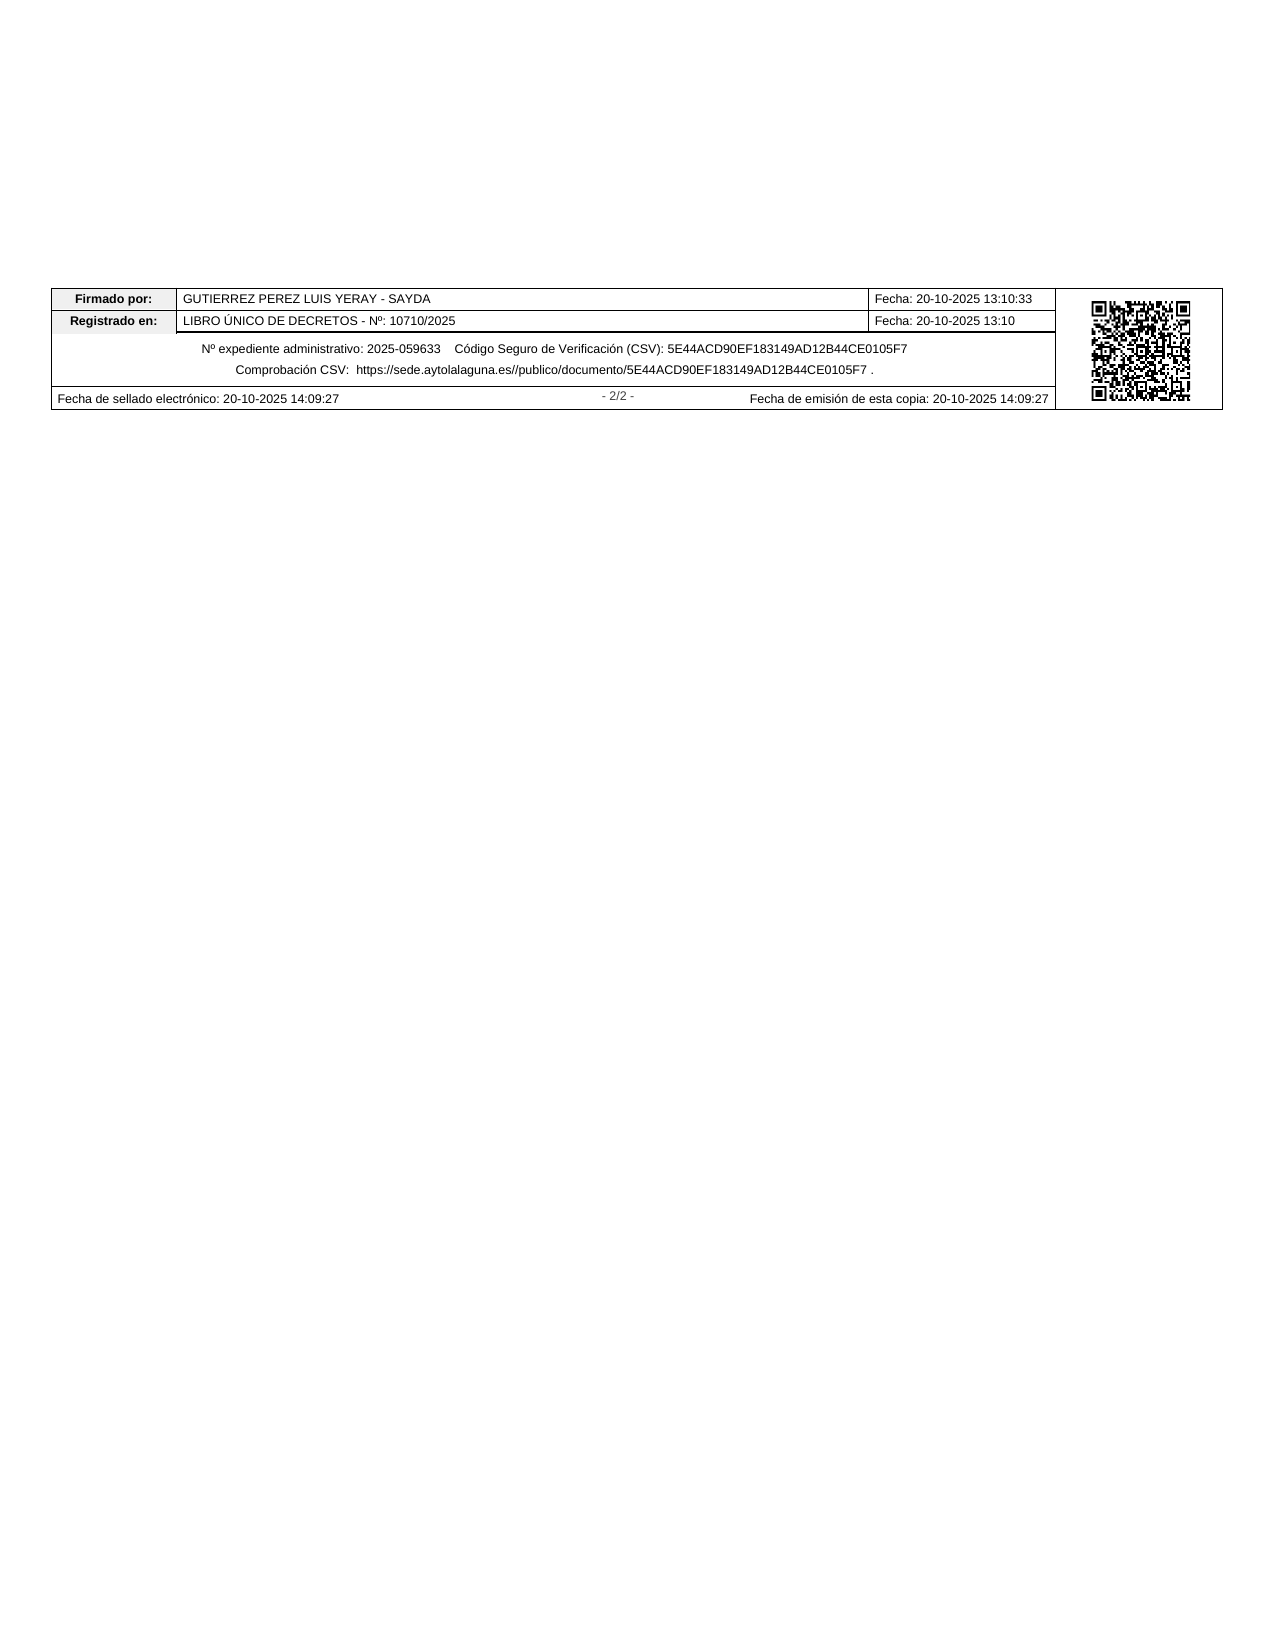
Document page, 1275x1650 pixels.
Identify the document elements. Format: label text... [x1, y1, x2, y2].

table_cell LIBRO ÚNICO DE DECRETOS - Nº: 10710/2025 [177, 311, 868, 331]
table_header GUTIERREZ PEREZ LUIS YERAY - SAYDA [177, 289, 868, 309]
table_cell Registrado en: [52, 311, 176, 331]
table_header [1056, 289, 1222, 409]
table_header Firmado por: [52, 289, 176, 309]
table_cell Fecha: 20-10-2025 13:10 [869, 311, 1055, 331]
table_cell Fecha de sellado electrónico: 20-10-2025 14:09:27 - 2/2 - Fecha de emisión de esta copia: 20-10-2025 14:09:27 [52, 387, 1055, 409]
table_cell Nº expediente administrativo: 2025-059633 Código Seguro de Verificación (CSV): 5E44ACD90EF183149AD12B44CE0105F7 Comprobación CSV: https://sede.aytolalaguna.es//publico/documento/5E44ACD90EF183149AD12B44CE0105F7 . [52, 333, 1055, 386]
table_header Fecha: 20-10-2025 13:10:33 [869, 289, 1055, 309]
